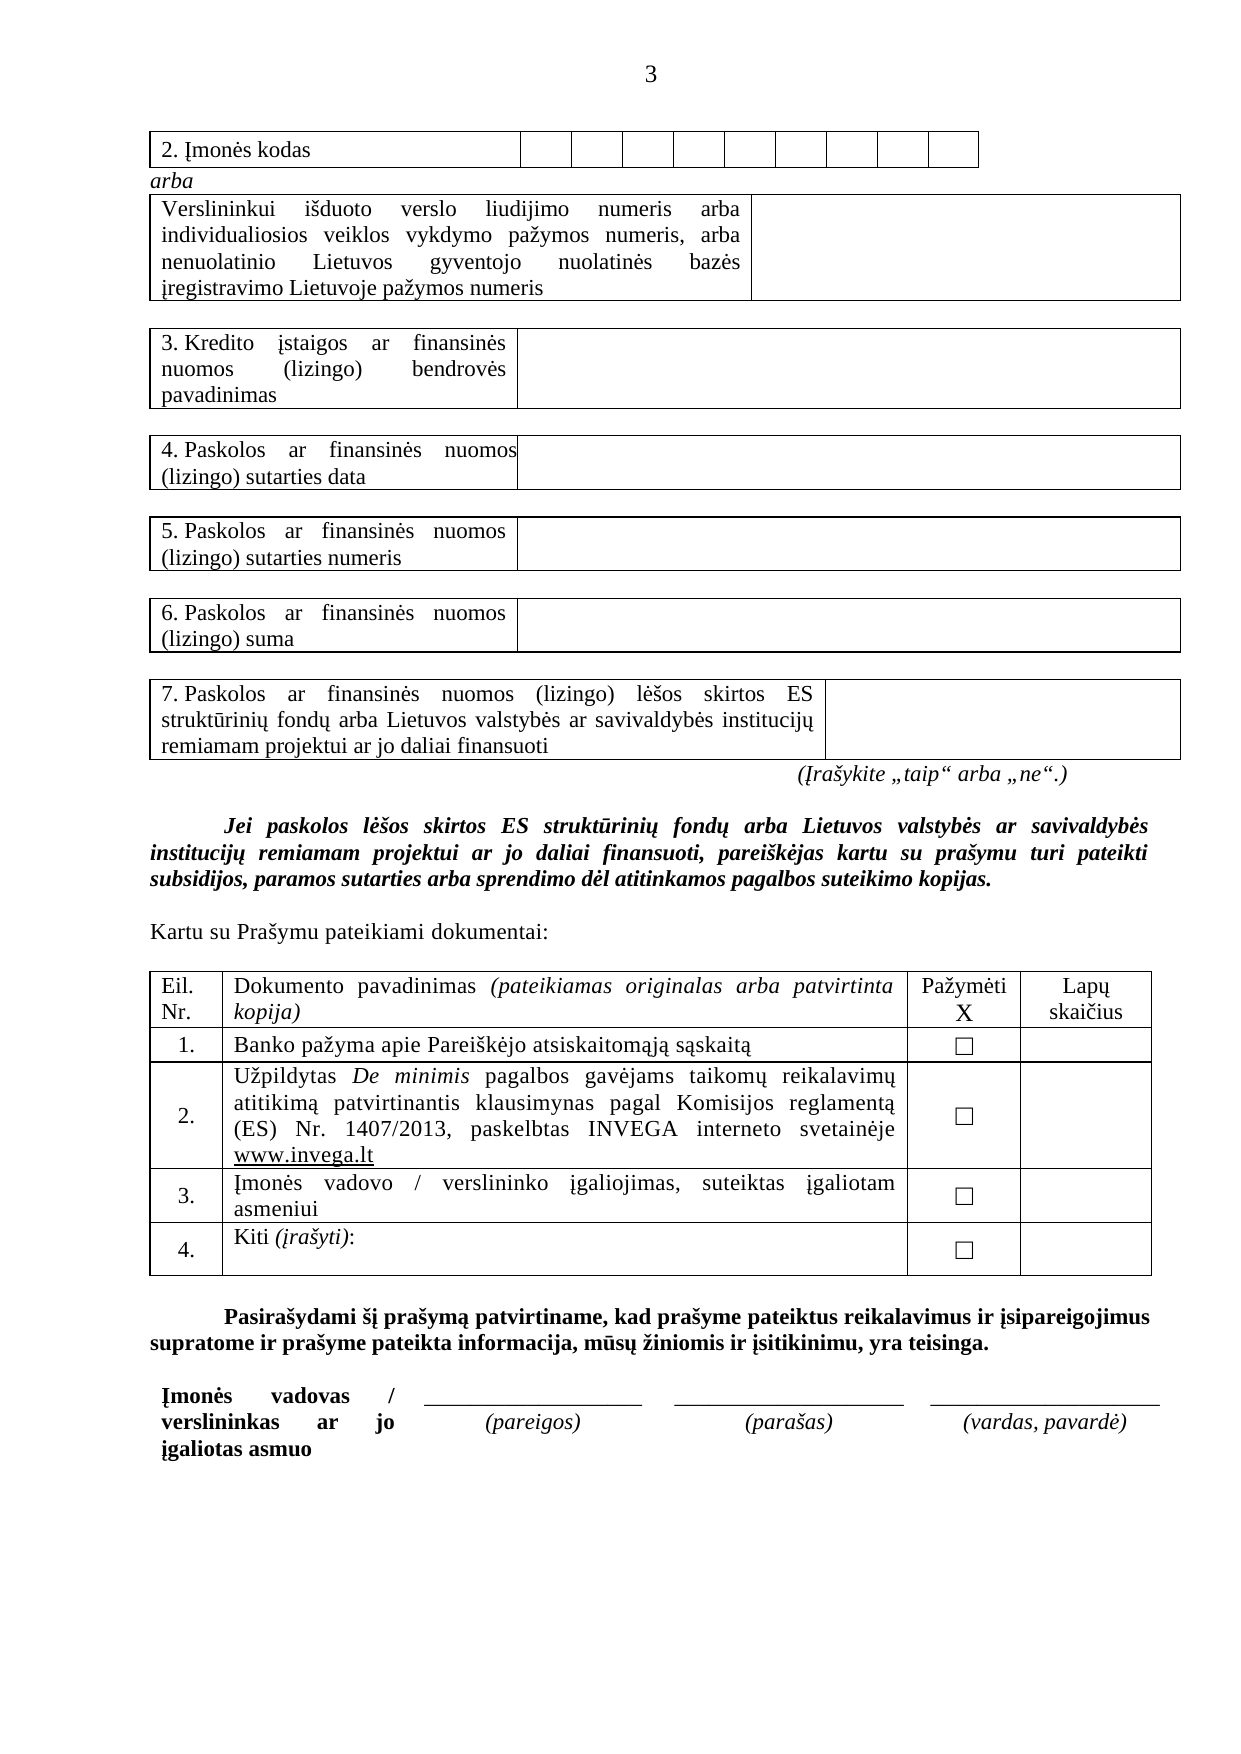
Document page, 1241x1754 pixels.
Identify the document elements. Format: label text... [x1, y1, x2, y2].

table_cell 3. [151, 1169, 222, 1222]
table_cell [1021, 1063, 1151, 1168]
table_cell Kiti (įrašyti): [223, 1223, 907, 1275]
table_header [929, 132, 978, 167]
table_header [878, 132, 928, 167]
table_header [827, 132, 877, 167]
table_header Pažymėti X [908, 972, 1020, 1027]
table_header ___________________ (pareigos) [406, 1382, 662, 1514]
table_cell 1. [151, 1028, 222, 1061]
table_header Verslininkui išduoto verslo liudijimo numeris arba individualiosios veiklos vykdymo pažymos numeris, arba nenuolatinio Lietuvos gyventojo nuolatinės bazės įregistravimo Lietuvoje pažymos numeris [151, 195, 751, 300]
table_header 6. Paskolos ar finansinės nuomos (lizingo) suma [151, 599, 517, 651]
table_cell □ [908, 1169, 1020, 1222]
table_header ____________________ (parašas) [662, 1382, 918, 1514]
table_header [518, 518, 1180, 570]
table_cell [1021, 1028, 1151, 1061]
table_header 5. Paskolos ar finansinės nuomos (lizingo) sutarties numeris [151, 518, 517, 570]
table_header ____________________ (vardas, pavardė) [918, 1382, 1174, 1514]
text arba [150, 168, 1152, 194]
table_header 2. Įmonės kodas [151, 132, 520, 167]
text (Įrašykite „taip“ arba „ne“.) [150, 760, 1152, 786]
table_cell [1021, 1169, 1151, 1222]
table_header [518, 329, 1180, 408]
table_cell □ [908, 1063, 1020, 1168]
table_header Dokumento pavadinimas (pateikiamas originalas arba patvirtinta kopija) [223, 972, 907, 1027]
table_header [826, 680, 1180, 759]
table_header 3. Kredito įstaigos ar finansinės nuomos (lizingo) bendrovės pavadinimas [151, 329, 517, 408]
table_cell □ [908, 1028, 1020, 1061]
table_cell Užpildytas De minimis pagalbos gavėjams taikomų reikalavimų atitikimą patvirtinantis klausimynas pagal Komisijos reglamentą (ES) Nr. 1407/2013, paskelbtas INVEGA interneto svetainėje www.invega.lt [223, 1063, 907, 1168]
table_cell 2. [151, 1063, 222, 1168]
table_header Eil. Nr. [151, 972, 222, 1027]
table_header [518, 599, 1180, 651]
table_cell [1021, 1223, 1151, 1275]
table_header Lapų skaičius [1021, 972, 1151, 1027]
table_header [776, 132, 826, 167]
table_header Įmonės vadovas / verslininkas ar jo įgaliotas asmuo [150, 1382, 406, 1514]
table_header [521, 132, 571, 167]
text Pasirašydami šį prašymą patvirtiname, kad prašyme pateiktus reikalavimus ir įsipareigojimus supratome ir prašyme pateikta informacija, mūsų žiniomis ir įsitikinimu, yra teisinga. [150, 1303, 1152, 1356]
table_header [518, 436, 1180, 489]
table_header [623, 132, 673, 167]
table_header 7. Paskolos ar finansinės nuomos (lizingo) lėšos skirtos ES struktūrinių fondų arba Lietuvos valstybės ar savivaldybės institucijų remiamam projektui ar jo daliai finansuoti [151, 680, 825, 759]
text Jei paskolos lėšos skirtos ES struktūrinių fondų arba Lietuvos valstybės ar savivaldybės institucijų remiamam projektui ar jo daliai finansuoti, pareiškėjas kartu su prašymu turi pateikti subsidijos, paramos sutarties arba sprendimo dėl atitinkamos pagalbos suteikimo kopijas. [150, 813, 1152, 892]
table_cell □ [908, 1223, 1020, 1275]
table_header [725, 132, 775, 167]
table_cell 4. [151, 1223, 222, 1275]
table_cell Banko pažyma apie Pareiškėjo atsiskaitomąją sąskaitą [223, 1028, 907, 1061]
table_header [572, 132, 622, 167]
table_header [674, 132, 724, 167]
text Kartu su Prašymu pateikiami dokumentai: [150, 918, 1152, 944]
table_header 4. Paskolos ar finansinės nuomos (lizingo) sutarties data [151, 436, 517, 489]
table_header [752, 195, 1180, 300]
